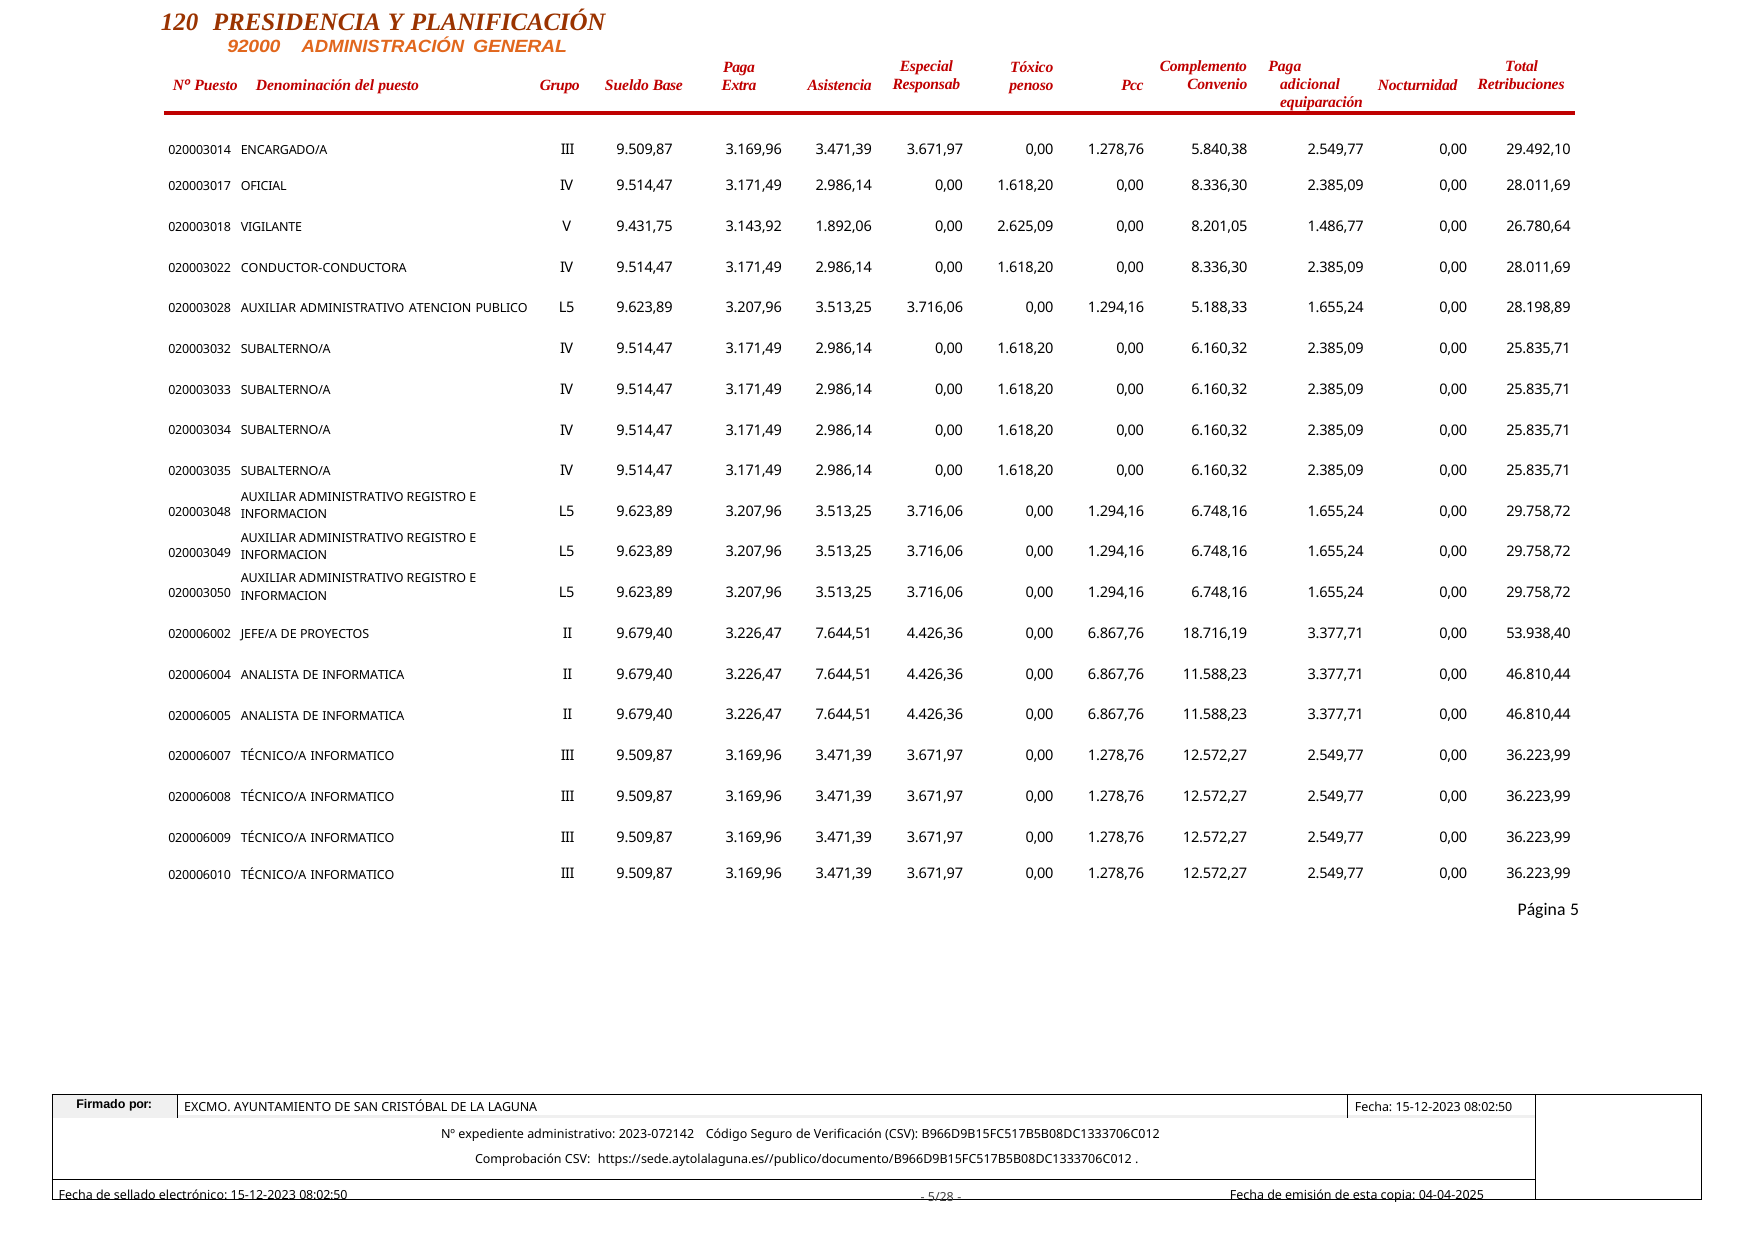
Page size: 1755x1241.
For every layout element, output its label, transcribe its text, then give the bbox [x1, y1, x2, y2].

table_cell III [549, 733, 593, 774]
table_cell TÉCNICO/A INFORMATICO [236, 855, 549, 884]
table_cell 3.716,06 [883, 523, 979, 564]
table_cell 6.160,32 [1152, 408, 1258, 448]
table_cell 1.278,76 [1071, 855, 1152, 884]
table_cell 3.226,47 [703, 693, 794, 733]
table_cell 0,00 [1371, 285, 1472, 326]
table_cell 3.171,49 [703, 245, 794, 285]
table_cell 1.294,16 [1071, 285, 1152, 326]
table_cell 020003017 [164, 163, 236, 204]
table_cell 0,00 [1371, 163, 1472, 204]
table_cell 28.011,69 [1472, 245, 1575, 285]
table_cell 6.160,32 [1152, 326, 1258, 367]
table_header Paga Extra [703, 58, 794, 111]
table_cell III [549, 855, 593, 884]
table_cell 3.169,96 [703, 733, 794, 774]
table_cell 1.486,77 [1258, 204, 1371, 245]
table_cell 0,00 [1371, 483, 1472, 523]
table_cell TÉCNICO/A INFORMATICO [236, 774, 549, 814]
table_cell 1.278,76 [1071, 815, 1152, 855]
table_cell 3.143,92 [703, 204, 794, 245]
table_cell 12.572,27 [1152, 733, 1258, 774]
table_cell 9.509,87 [593, 855, 702, 884]
subtitle Página 5 [44, 898, 1580, 919]
table_header Pcc [1071, 58, 1152, 111]
table_cell 36.223,99 [1472, 733, 1575, 774]
table_cell 2.549,77 [1258, 855, 1371, 884]
table_cell 3.471,39 [795, 733, 883, 774]
table_cell 3.207,96 [703, 483, 794, 523]
table_cell 2.385,09 [1258, 448, 1371, 483]
table_cell 0,00 [1371, 523, 1472, 564]
table_cell 0,00 [1371, 448, 1472, 483]
table_cell 020003032 [164, 326, 236, 367]
table_cell 9.514,47 [593, 408, 702, 448]
table_cell 1.618,20 [979, 245, 1071, 285]
table_cell 1.294,16 [1071, 564, 1152, 611]
table_cell 0,00 [979, 115, 1071, 163]
table_cell III [549, 815, 593, 855]
table_cell 1.618,20 [979, 367, 1071, 407]
table_cell ANALISTA DE INFORMATICA [236, 693, 549, 733]
table_cell 0,00 [883, 163, 979, 204]
table_header Nocturnidad [1371, 58, 1472, 111]
table_cell 020003048 [164, 483, 236, 523]
table_cell 1.655,24 [1258, 523, 1371, 564]
table_cell 11.588,23 [1152, 652, 1258, 692]
table_cell 2.385,09 [1258, 163, 1371, 204]
table_cell 1.618,20 [979, 408, 1071, 448]
table_cell 0,00 [979, 774, 1071, 814]
table_cell 020003035 [164, 448, 236, 483]
table_cell 020006009 [164, 815, 236, 855]
table_cell 2.986,14 [795, 408, 883, 448]
table_cell 9.509,87 [593, 115, 702, 163]
table_cell 3.671,97 [883, 815, 979, 855]
table_cell 020003014 [164, 115, 236, 163]
table_cell 0,00 [1371, 652, 1472, 692]
table_cell 3.671,97 [883, 774, 979, 814]
table_cell 0,00 [1371, 611, 1472, 652]
table_cell III [549, 115, 593, 163]
table_cell II [549, 693, 593, 733]
table_cell 0,00 [883, 448, 979, 483]
table_cell 3.171,49 [703, 367, 794, 407]
table_cell 0,00 [979, 855, 1071, 884]
table_cell IV [549, 326, 593, 367]
table_cell 0,00 [1371, 245, 1472, 285]
table_cell 3.171,49 [703, 448, 794, 483]
table_cell 9.679,40 [593, 693, 702, 733]
table_cell 3.169,96 [703, 815, 794, 855]
table_cell 0,00 [1071, 204, 1152, 245]
table_cell 9.679,40 [593, 652, 702, 692]
table_cell 1.294,16 [1071, 483, 1152, 523]
table_cell 3.377,71 [1258, 693, 1371, 733]
table_cell 9.514,47 [593, 367, 702, 407]
table_cell 2.549,77 [1258, 774, 1371, 814]
table_cell 020003034 [164, 408, 236, 448]
table_cell 9.514,47 [593, 245, 702, 285]
table_cell 3.171,49 [703, 163, 794, 204]
table_cell SUBALTERNO/A [236, 408, 549, 448]
table_cell 1.655,24 [1258, 564, 1371, 611]
table_cell 29.758,72 [1472, 523, 1575, 564]
table_cell L5 [549, 483, 593, 523]
table_cell 18.716,19 [1152, 611, 1258, 652]
table_cell 0,00 [1371, 115, 1472, 163]
table_cell 1.618,20 [979, 326, 1071, 367]
table_cell 3.226,47 [703, 652, 794, 692]
table_cell 2.385,09 [1258, 245, 1371, 285]
table_cell 7.644,51 [795, 652, 883, 692]
table_cell 1.655,24 [1258, 483, 1371, 523]
table_cell 020006008 [164, 774, 236, 814]
table_cell 46.810,44 [1472, 693, 1575, 733]
table_cell 36.223,99 [1472, 774, 1575, 814]
table_cell 8.336,30 [1152, 245, 1258, 285]
table_cell 020006010 [164, 855, 236, 884]
table_cell V [549, 204, 593, 245]
table_cell 36.223,99 [1472, 815, 1575, 855]
table_cell II [549, 652, 593, 692]
table_cell 3.513,25 [795, 483, 883, 523]
table_cell VIGILANTE [236, 204, 549, 245]
table_header Total Retribuciones [1472, 58, 1575, 111]
table_cell 020006005 [164, 693, 236, 733]
table_cell 2.986,14 [795, 163, 883, 204]
table_cell 0,00 [979, 285, 1071, 326]
table_header Tóxico penoso [979, 58, 1071, 111]
table_cell 2.385,09 [1258, 326, 1371, 367]
table_cell 6.160,32 [1152, 367, 1258, 407]
table_cell 0,00 [1371, 693, 1472, 733]
table_cell L5 [549, 523, 593, 564]
table_cell IV [549, 367, 593, 407]
table_cell 12.572,27 [1152, 855, 1258, 884]
table_cell 0,00 [883, 245, 979, 285]
table_cell 3.471,39 [795, 115, 883, 163]
table_cell 0,00 [1071, 326, 1152, 367]
table_cell 6.867,76 [1071, 652, 1152, 692]
table_cell 0,00 [979, 523, 1071, 564]
table_cell IV [549, 448, 593, 483]
table_cell 0,00 [1371, 326, 1472, 367]
table_cell AUXILIAR ADMINISTRATIVO REGISTRO E INFORMACION [236, 564, 549, 611]
table_header Sueldo Base [593, 58, 702, 111]
table_cell 25.835,71 [1472, 367, 1575, 407]
table_cell SUBALTERNO/A [236, 326, 549, 367]
table_cell 9.509,87 [593, 733, 702, 774]
table_cell 1.278,76 [1071, 115, 1152, 163]
table_cell AUXILIAR ADMINISTRATIVO REGISTRO E INFORMACION [236, 483, 549, 523]
table_cell 020003049 [164, 523, 236, 564]
table_cell 3.207,96 [703, 564, 794, 611]
table_cell 6.867,76 [1071, 611, 1152, 652]
table_cell 2.385,09 [1258, 408, 1371, 448]
table_cell 3.171,49 [703, 326, 794, 367]
table_cell AUXILIAR ADMINISTRATIVO ATENCION PUBLICO [236, 285, 549, 326]
table_cell 29.758,72 [1472, 564, 1575, 611]
table_cell 0,00 [1371, 408, 1472, 448]
table_cell 1.618,20 [979, 163, 1071, 204]
table_cell 46.810,44 [1472, 652, 1575, 692]
table_cell 12.572,27 [1152, 815, 1258, 855]
table_cell 2.986,14 [795, 245, 883, 285]
table_cell 9.623,89 [593, 285, 702, 326]
table_cell 29.492,10 [1472, 115, 1575, 163]
table_cell 12.572,27 [1152, 774, 1258, 814]
table_cell 0,00 [979, 693, 1071, 733]
table_cell 3.471,39 [795, 815, 883, 855]
table_cell 2.549,77 [1258, 815, 1371, 855]
table_cell 1.892,06 [795, 204, 883, 245]
table_cell 3.513,25 [795, 285, 883, 326]
table_cell 0,00 [979, 564, 1071, 611]
table_cell 25.835,71 [1472, 326, 1575, 367]
table_cell 6.748,16 [1152, 523, 1258, 564]
table_cell IV [549, 408, 593, 448]
table_cell 020003033 [164, 367, 236, 407]
table_cell TÉCNICO/A INFORMATICO [236, 733, 549, 774]
table_cell 2.986,14 [795, 326, 883, 367]
table_cell 3.377,71 [1258, 652, 1371, 692]
table_cell 9.623,89 [593, 523, 702, 564]
table_cell 3.226,47 [703, 611, 794, 652]
table_cell 4.426,36 [883, 693, 979, 733]
table_cell 0,00 [979, 652, 1071, 692]
table_cell 3.171,49 [703, 408, 794, 448]
table_cell 28.011,69 [1472, 163, 1575, 204]
table_cell JEFE/A DE PROYECTOS [236, 611, 549, 652]
table_cell 0,00 [883, 204, 979, 245]
table_cell 3.471,39 [795, 774, 883, 814]
table_cell 5.840,38 [1152, 115, 1258, 163]
table_cell 2.549,77 [1258, 733, 1371, 774]
table_cell 020003028 [164, 285, 236, 326]
table_cell 3.471,39 [795, 855, 883, 884]
table_cell ENCARGADO/A [236, 115, 549, 163]
table_cell 28.198,89 [1472, 285, 1575, 326]
table_cell 0,00 [979, 815, 1071, 855]
table_cell 0,00 [1371, 204, 1472, 245]
table_cell 020006002 [164, 611, 236, 652]
table_cell SUBALTERNO/A [236, 448, 549, 483]
table_cell L5 [549, 564, 593, 611]
table_cell III [549, 774, 593, 814]
table_cell 26.780,64 [1472, 204, 1575, 245]
table_cell TÉCNICO/A INFORMATICO [236, 815, 549, 855]
table_cell 2.986,14 [795, 448, 883, 483]
table_cell 3.716,06 [883, 285, 979, 326]
table_cell 8.336,30 [1152, 163, 1258, 204]
table_cell 9.431,75 [593, 204, 702, 245]
table_cell 0,00 [979, 483, 1071, 523]
table_cell 9.623,89 [593, 564, 702, 611]
table_cell 0,00 [1371, 367, 1472, 407]
table_cell OFICIAL [236, 163, 549, 204]
table_cell 3.169,96 [703, 774, 794, 814]
table_cell 1.618,20 [979, 448, 1071, 483]
table_cell 1.294,16 [1071, 523, 1152, 564]
table_cell AUXILIAR ADMINISTRATIVO REGISTRO E INFORMACION [236, 523, 549, 564]
table_cell 020003018 [164, 204, 236, 245]
table_cell 3.671,97 [883, 733, 979, 774]
table_cell 0,00 [883, 367, 979, 407]
table_cell 11.588,23 [1152, 693, 1258, 733]
table_cell 3.207,96 [703, 523, 794, 564]
table_cell 9.514,47 [593, 326, 702, 367]
table_cell IV [549, 245, 593, 285]
table_cell 9.509,87 [593, 774, 702, 814]
table_cell II [549, 611, 593, 652]
table_cell 9.514,47 [593, 163, 702, 204]
table_cell 3.169,96 [703, 115, 794, 163]
table_cell 7.644,51 [795, 611, 883, 652]
table_cell 3.169,96 [703, 855, 794, 884]
table_cell 1.278,76 [1071, 774, 1152, 814]
table_cell 1.655,24 [1258, 285, 1371, 326]
table_cell 020006004 [164, 652, 236, 692]
table_cell 25.835,71 [1472, 408, 1575, 448]
table_header Especial Responsab [883, 58, 979, 111]
table_cell 29.758,72 [1472, 483, 1575, 523]
table_cell 0,00 [1371, 733, 1472, 774]
table_cell ANALISTA DE INFORMATICA [236, 652, 549, 692]
table_cell 3.671,97 [883, 115, 979, 163]
table_cell CONDUCTOR-CONDUCTORA [236, 245, 549, 285]
table_cell 2.986,14 [795, 367, 883, 407]
table_cell 0,00 [1071, 448, 1152, 483]
table_cell 0,00 [979, 733, 1071, 774]
table_cell 9.509,87 [593, 815, 702, 855]
table_cell 4.426,36 [883, 611, 979, 652]
table_cell 53.938,40 [1472, 611, 1575, 652]
table_cell 9.514,47 [593, 448, 702, 483]
table_cell 3.716,06 [883, 483, 979, 523]
table_cell 3.513,25 [795, 523, 883, 564]
table_cell 1.278,76 [1071, 733, 1152, 774]
table_cell SUBALTERNO/A [236, 367, 549, 407]
table_cell 020003050 [164, 564, 236, 611]
table_cell 9.679,40 [593, 611, 702, 652]
table_cell 2.385,09 [1258, 367, 1371, 407]
table_cell 0,00 [1071, 367, 1152, 407]
table_cell 9.623,89 [593, 483, 702, 523]
table_cell 0,00 [883, 326, 979, 367]
table_cell 3.671,97 [883, 855, 979, 884]
table_cell 25.835,71 [1472, 448, 1575, 483]
table_cell 020006007 [164, 733, 236, 774]
table_header Nº Puesto Denominación del puesto Grupo [164, 58, 593, 111]
table_cell 0,00 [1371, 774, 1472, 814]
table_cell 4.426,36 [883, 652, 979, 692]
table_cell 0,00 [979, 611, 1071, 652]
table_cell 3.716,06 [883, 564, 979, 611]
table_header Paga adicional equiparación [1258, 58, 1371, 111]
table_cell 0,00 [1371, 564, 1472, 611]
table_cell 0,00 [1371, 815, 1472, 855]
table_cell 3.513,25 [795, 564, 883, 611]
table_cell 0,00 [1071, 408, 1152, 448]
table_cell 0,00 [883, 408, 979, 448]
subtitle 120 PRESIDENCIA Y PLANIFICACIÓN [161, 7, 1710, 36]
table_cell 5.188,33 [1152, 285, 1258, 326]
table_cell L5 [549, 285, 593, 326]
table_cell 0,00 [1071, 245, 1152, 285]
table_cell 6.748,16 [1152, 564, 1258, 611]
table_cell 7.644,51 [795, 693, 883, 733]
table_cell 3.377,71 [1258, 611, 1371, 652]
table_cell 36.223,99 [1472, 855, 1575, 884]
table_header Asistencia [795, 58, 883, 111]
table_cell 3.207,96 [703, 285, 794, 326]
table_cell 0,00 [1071, 163, 1152, 204]
table_cell 6.160,32 [1152, 448, 1258, 483]
table_cell 2.549,77 [1258, 115, 1371, 163]
table_cell 6.867,76 [1071, 693, 1152, 733]
table_cell 0,00 [1371, 855, 1472, 884]
table_cell 2.625,09 [979, 204, 1071, 245]
table_cell 020003022 [164, 245, 236, 285]
table_header Complemento Convenio [1152, 58, 1258, 111]
subtitle 92000 ADMINISTRACIÓN GENERAL [227, 36, 1710, 57]
table_cell 6.748,16 [1152, 483, 1258, 523]
table_cell 8.201,05 [1152, 204, 1258, 245]
table_cell IV [549, 163, 593, 204]
